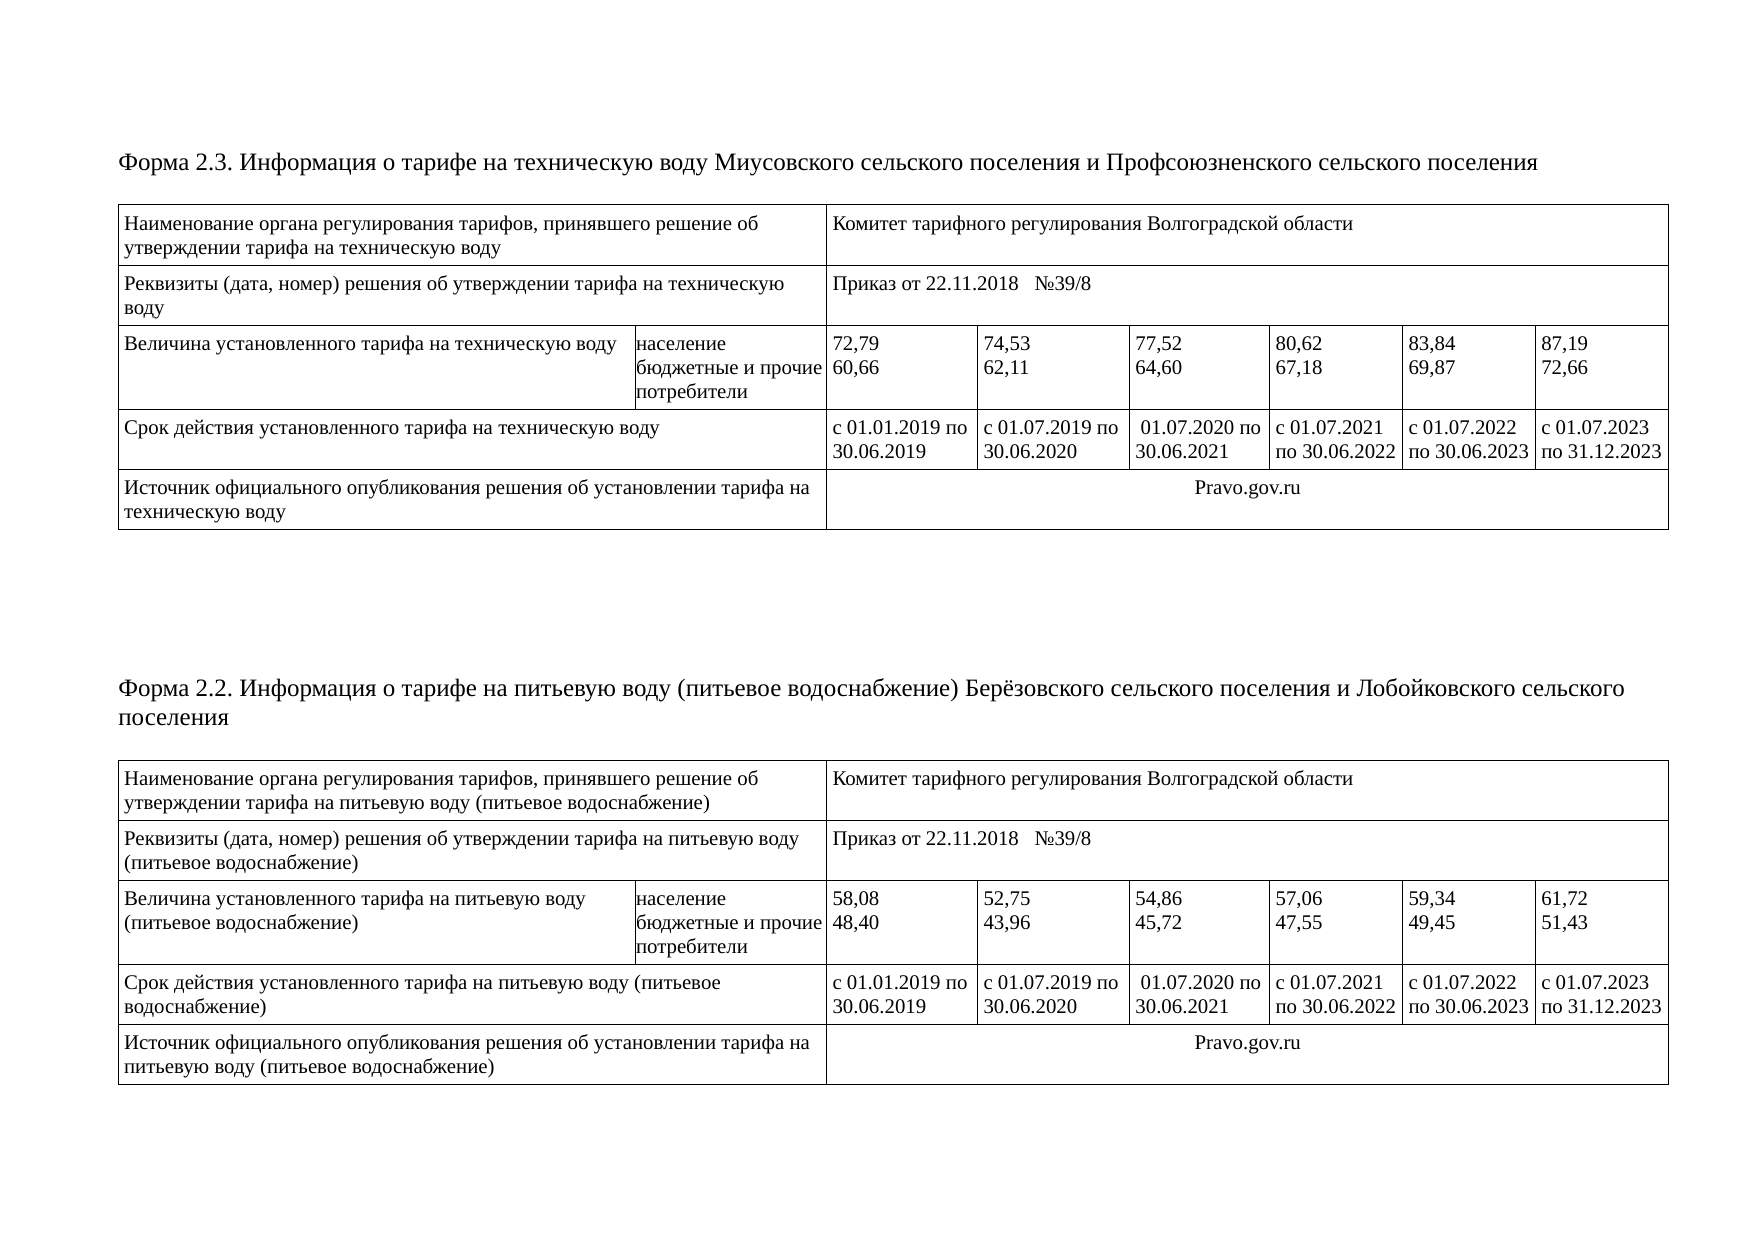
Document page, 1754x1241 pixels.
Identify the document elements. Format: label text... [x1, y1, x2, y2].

table_cell Источник официального опубликования решения об установлении тарифа на техническую воду [119, 470, 826, 529]
table_cell с 01.07.2023 по 31.12.2023 [1536, 410, 1668, 469]
table_cell Срок действия установленного тарифа на техническую воду [119, 410, 826, 469]
table_cell с 01.07.2023 по 31.12.2023 [1536, 965, 1668, 1024]
table_cell с 01.07.2019 по 30.06.2020 [978, 965, 1129, 1024]
table_cell Pravo.gov.ru [827, 1025, 1668, 1084]
table_cell с 01.07.2021 по 30.06.2022 [1270, 410, 1402, 469]
table_cell Реквизиты (дата, номер) решения об утверждении тарифа на техническую воду [119, 266, 826, 324]
table_cell Приказ от 22.11.2018 №39/8 [827, 266, 1668, 324]
table_cell 52,75 43,96 [978, 881, 1129, 964]
table_cell 83,84 69,87 [1403, 326, 1535, 409]
table_cell 01.07.2020 по 30.06.2021 [1130, 410, 1269, 469]
table_cell 80,62 67,18 [1270, 326, 1402, 409]
table_cell Величина установленного тарифа на питьевую воду (питьевое водоснабжение) [119, 881, 635, 964]
table_cell 54,86 45,72 [1130, 881, 1269, 964]
table_cell 77,52 64,60 [1130, 326, 1269, 409]
text Форма 2.2. Информация о тарифе на питьевую воду (питьевое водоснабжение) Берёзовского сельского поселения и Лобойковского сельского поселения [118, 673, 1636, 731]
table_header Наименование органа регулирования тарифов, принявшего решение об утверждении тарифа на техническую воду [119, 205, 826, 264]
table_cell с 01.07.2022 по 30.06.2023 [1403, 410, 1535, 469]
table_cell Pravo.gov.ru [827, 470, 1668, 529]
text Форма 2.3. Информация о тарифе на техническую воду Миусовского сельского поселения и Профсоюзненского сельского поселения [118, 147, 1636, 176]
table_header Наименование органа регулирования тарифов, принявшего решение об утверждении тарифа на питьевую воду (питьевое водоснабжение) [119, 761, 826, 819]
table_cell 72,79 60,66 [827, 326, 977, 409]
table_cell 59,34 49,45 [1403, 881, 1535, 964]
table_cell Источник официального опубликования решения об установлении тарифа на питьевую воду (питьевое водоснабжение) [119, 1025, 826, 1084]
table_cell с 01.07.2021 по 30.06.2022 [1270, 965, 1402, 1024]
table_cell 74,53 62,11 [978, 326, 1129, 409]
table_cell Приказ от 22.11.2018 №39/8 [827, 821, 1668, 880]
table_cell Реквизиты (дата, номер) решения об утверждении тарифа на питьевую воду (питьевое водоснабжение) [119, 821, 826, 880]
table_cell 87,19 72,66 [1536, 326, 1668, 409]
table_cell Срок действия установленного тарифа на питьевую воду (питьевое водоснабжение) [119, 965, 826, 1024]
table_cell 01.07.2020 по 30.06.2021 [1130, 965, 1269, 1024]
table_cell 58,08 48,40 [827, 881, 977, 964]
table_cell население бюджетные и прочие потребители [636, 326, 826, 409]
table_cell 61,72 51,43 [1536, 881, 1668, 964]
table_cell с 01.01.2019 по 30.06.2019 [827, 410, 977, 469]
table_header Комитет тарифного регулирования Волгоградской области [827, 205, 1668, 264]
table_cell с 01.07.2019 по 30.06.2020 [978, 410, 1129, 469]
table_header Комитет тарифного регулирования Волгоградской области [827, 761, 1668, 819]
table_cell с 01.07.2022 по 30.06.2023 [1403, 965, 1535, 1024]
table_cell население бюджетные и прочие потребители [636, 881, 826, 964]
table_cell Величина установленного тарифа на техническую воду [119, 326, 635, 409]
table_cell 57,06 47,55 [1270, 881, 1402, 964]
table_cell с 01.01.2019 по 30.06.2019 [827, 965, 977, 1024]
